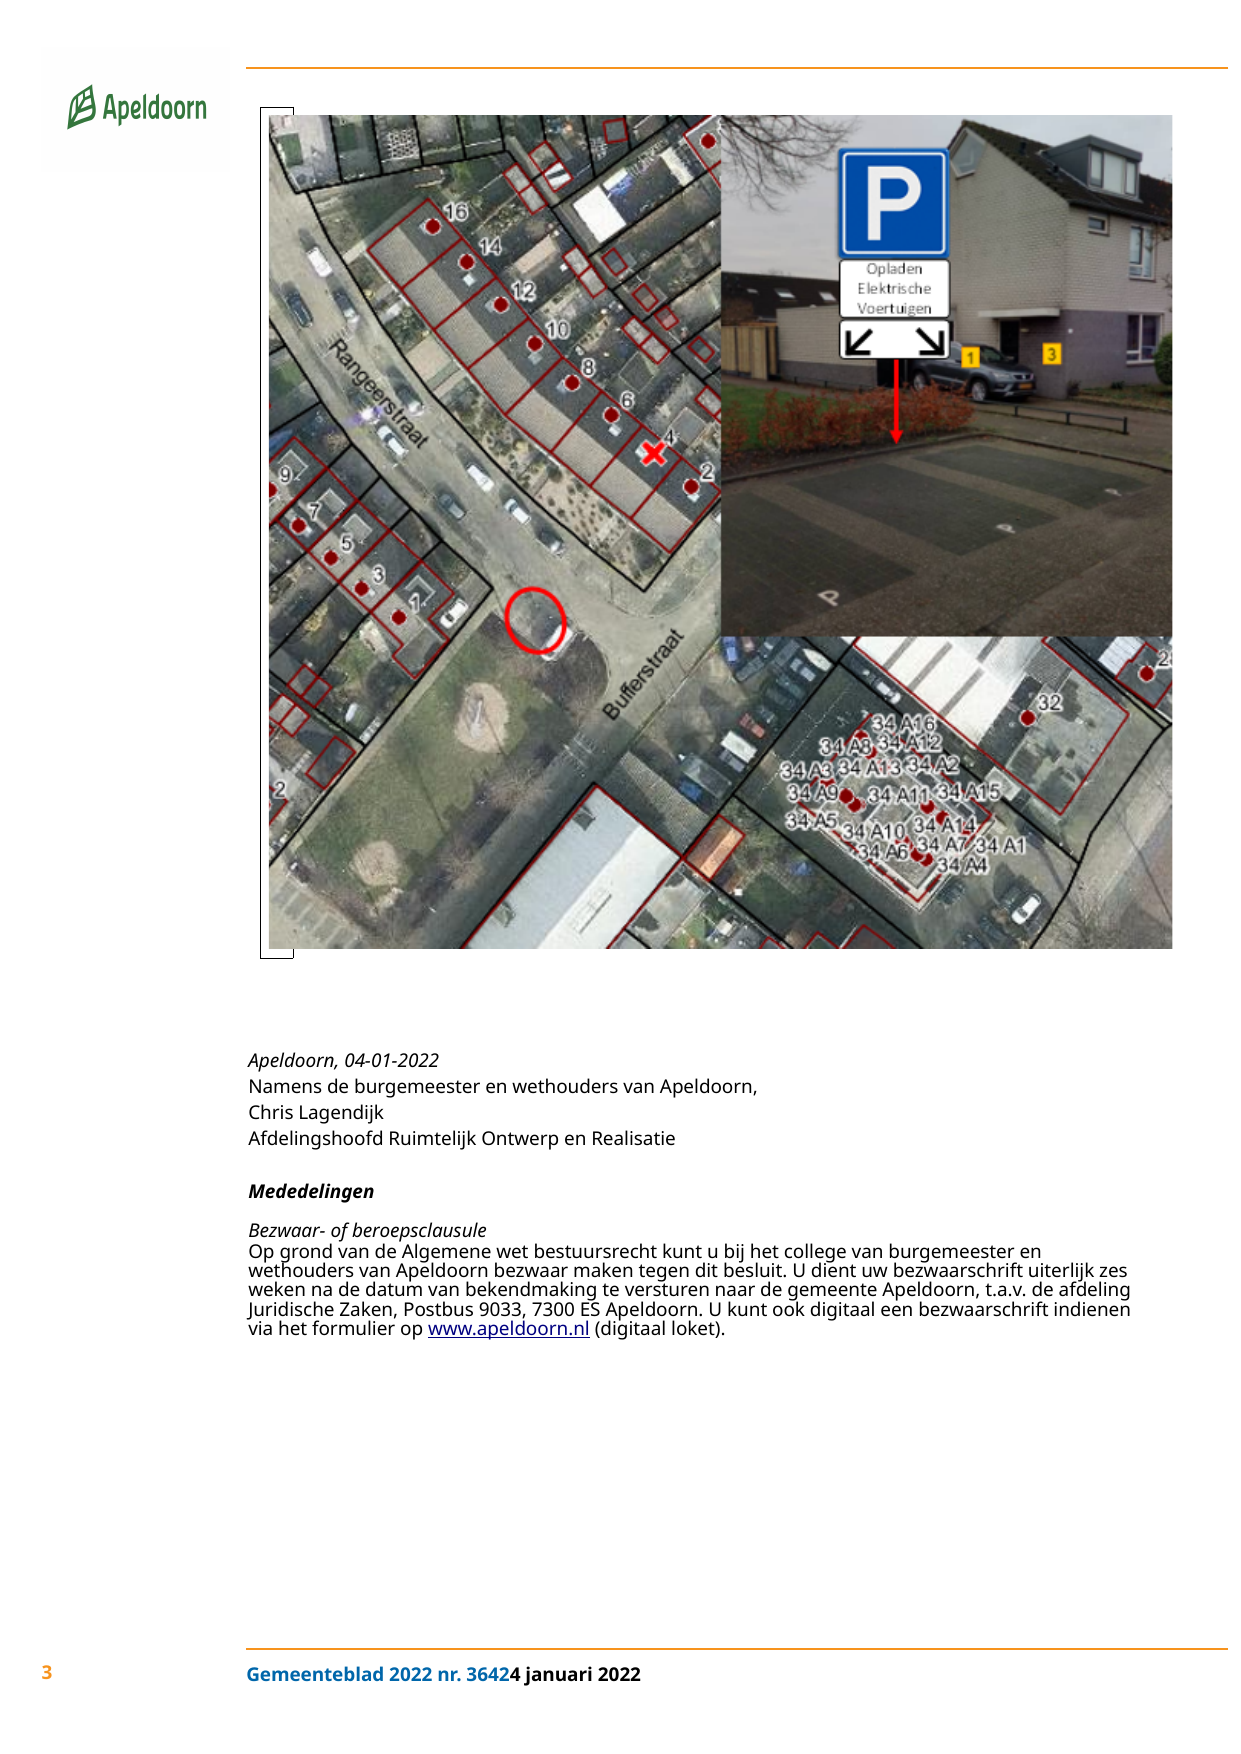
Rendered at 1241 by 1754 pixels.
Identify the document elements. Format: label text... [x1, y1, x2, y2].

text Chris Lagendijk [248, 1099, 1152, 1125]
text Namens de burgemeester en wethouders van Apeldoorn, [248, 1073, 1152, 1099]
text Bezwaar- of beroepsclausule [248, 1217, 1152, 1243]
picture [41, 47, 231, 172]
text Apeldoorn, 04-01-2022 [248, 1048, 1152, 1073]
text Op grond van de Algemene wet bestuursrecht kunt u bij het college van burgemeester en wethouders van Apeldoorn bezwaar maken tegen dit besluit. U dient uw bezwaarschrift uiterlijk zes weken na de datum van bekendmaking te versturen naar de gemeente Apeldoorn, t.a.v. de afdeling Juridische Zaken, Postbus 9033, 7300 ES Apeldoorn. U kunt ook digitaal een bezwaarschrift indienen via het formulier op www.apeldoorn.nl (digitaal loket). [248, 1243, 1152, 1339]
text Afdelingshoofd Ruimtelijk Ontwerp en Realisatie [248, 1125, 1152, 1151]
picture [268, 115, 1173, 949]
text Mededelingen [248, 1178, 1152, 1203]
